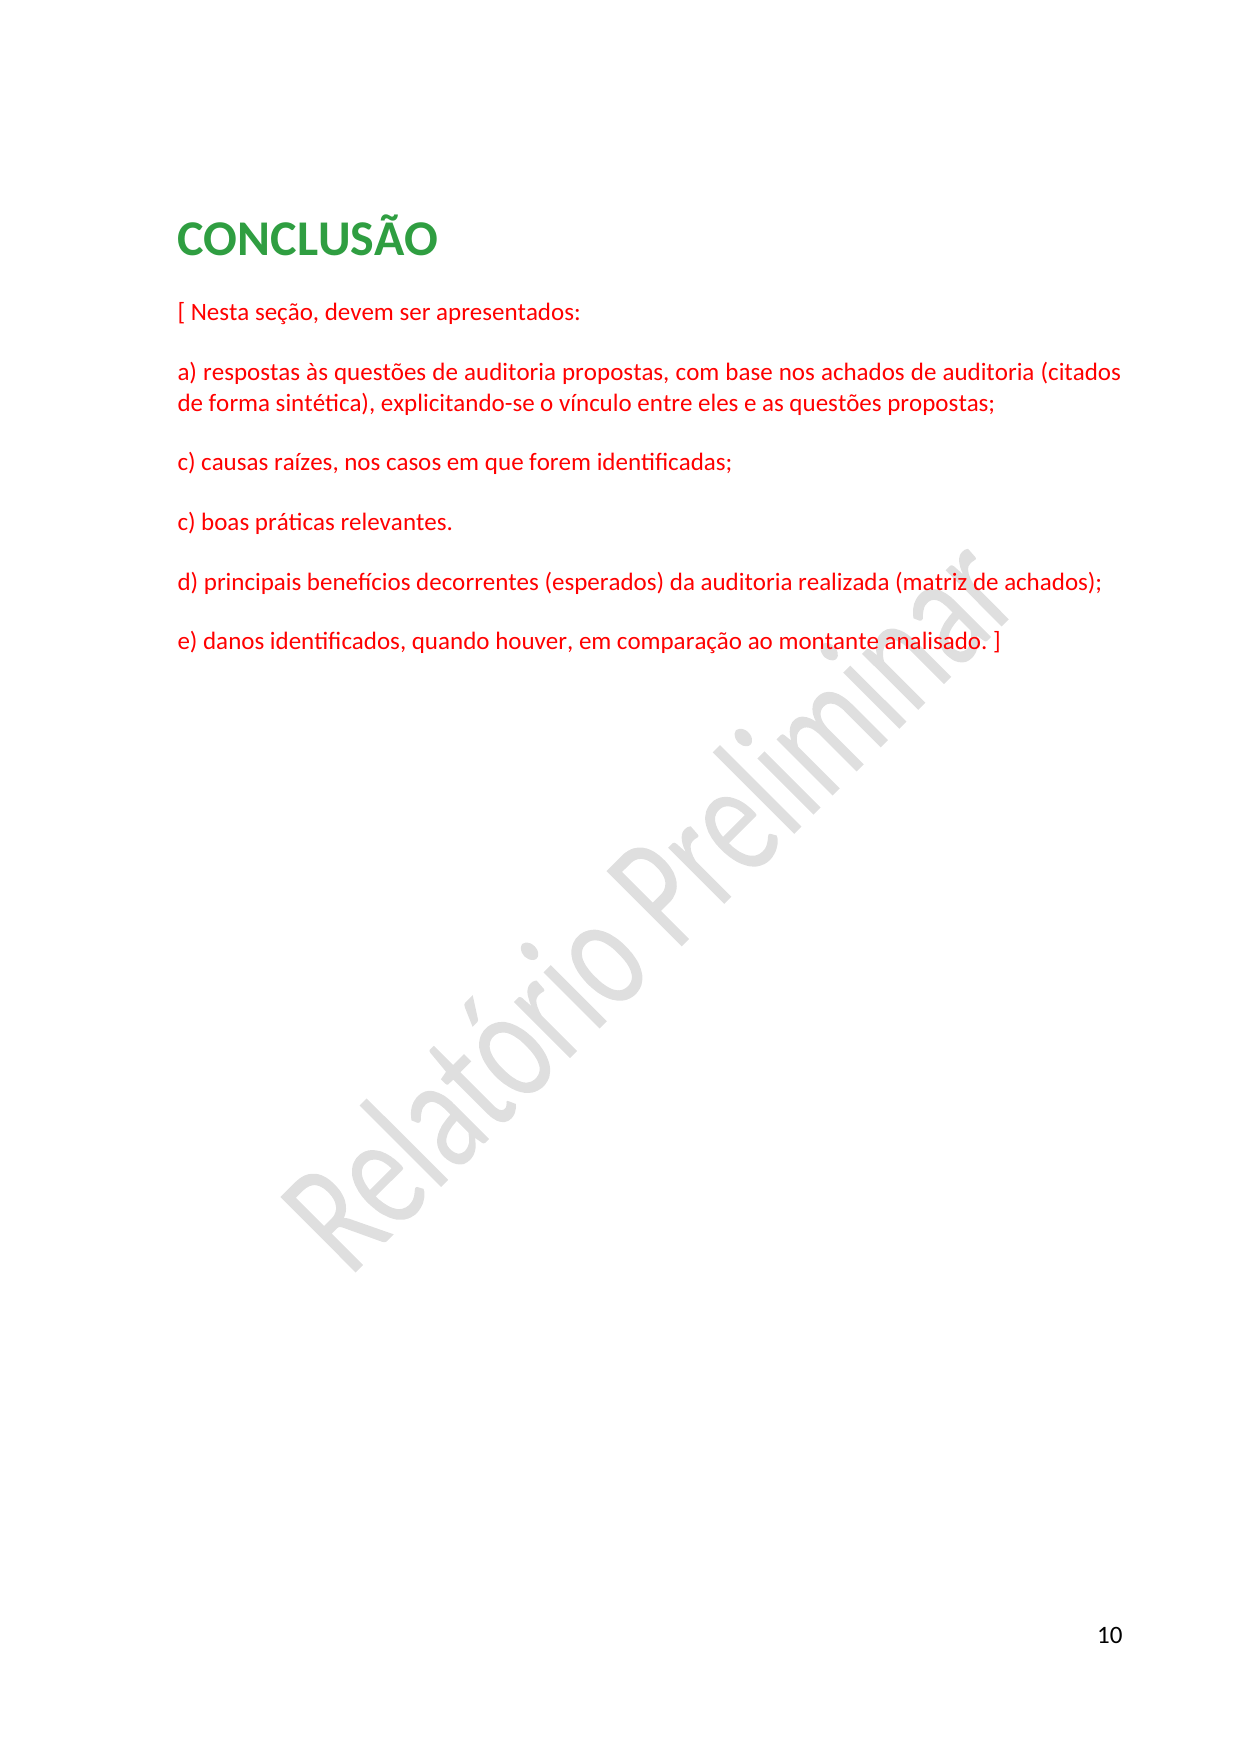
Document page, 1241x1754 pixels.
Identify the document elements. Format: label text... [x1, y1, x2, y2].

subtitle CONCLUSÃO [177, 206, 1122, 267]
text a) respostas às questões de auditoria propostas, com base nos achados de auditoria (citados de forma sintética), explicitando-se o vínculo entre eles e as questões propostas; [177, 356, 1122, 417]
text d) principais benefícios decorrentes (esperados) da auditoria realizada (matriz de achados); [177, 566, 1122, 596]
text [ Nesta seção, devem ser apresentados: [177, 297, 1122, 327]
text c) causas raízes, nos casos em que forem identificadas; [177, 446, 1122, 477]
text e) danos identificados, quando houver, em comparação ao montante analisado. ] [177, 626, 1122, 656]
text c) boas práticas relevantes. [177, 506, 1122, 537]
